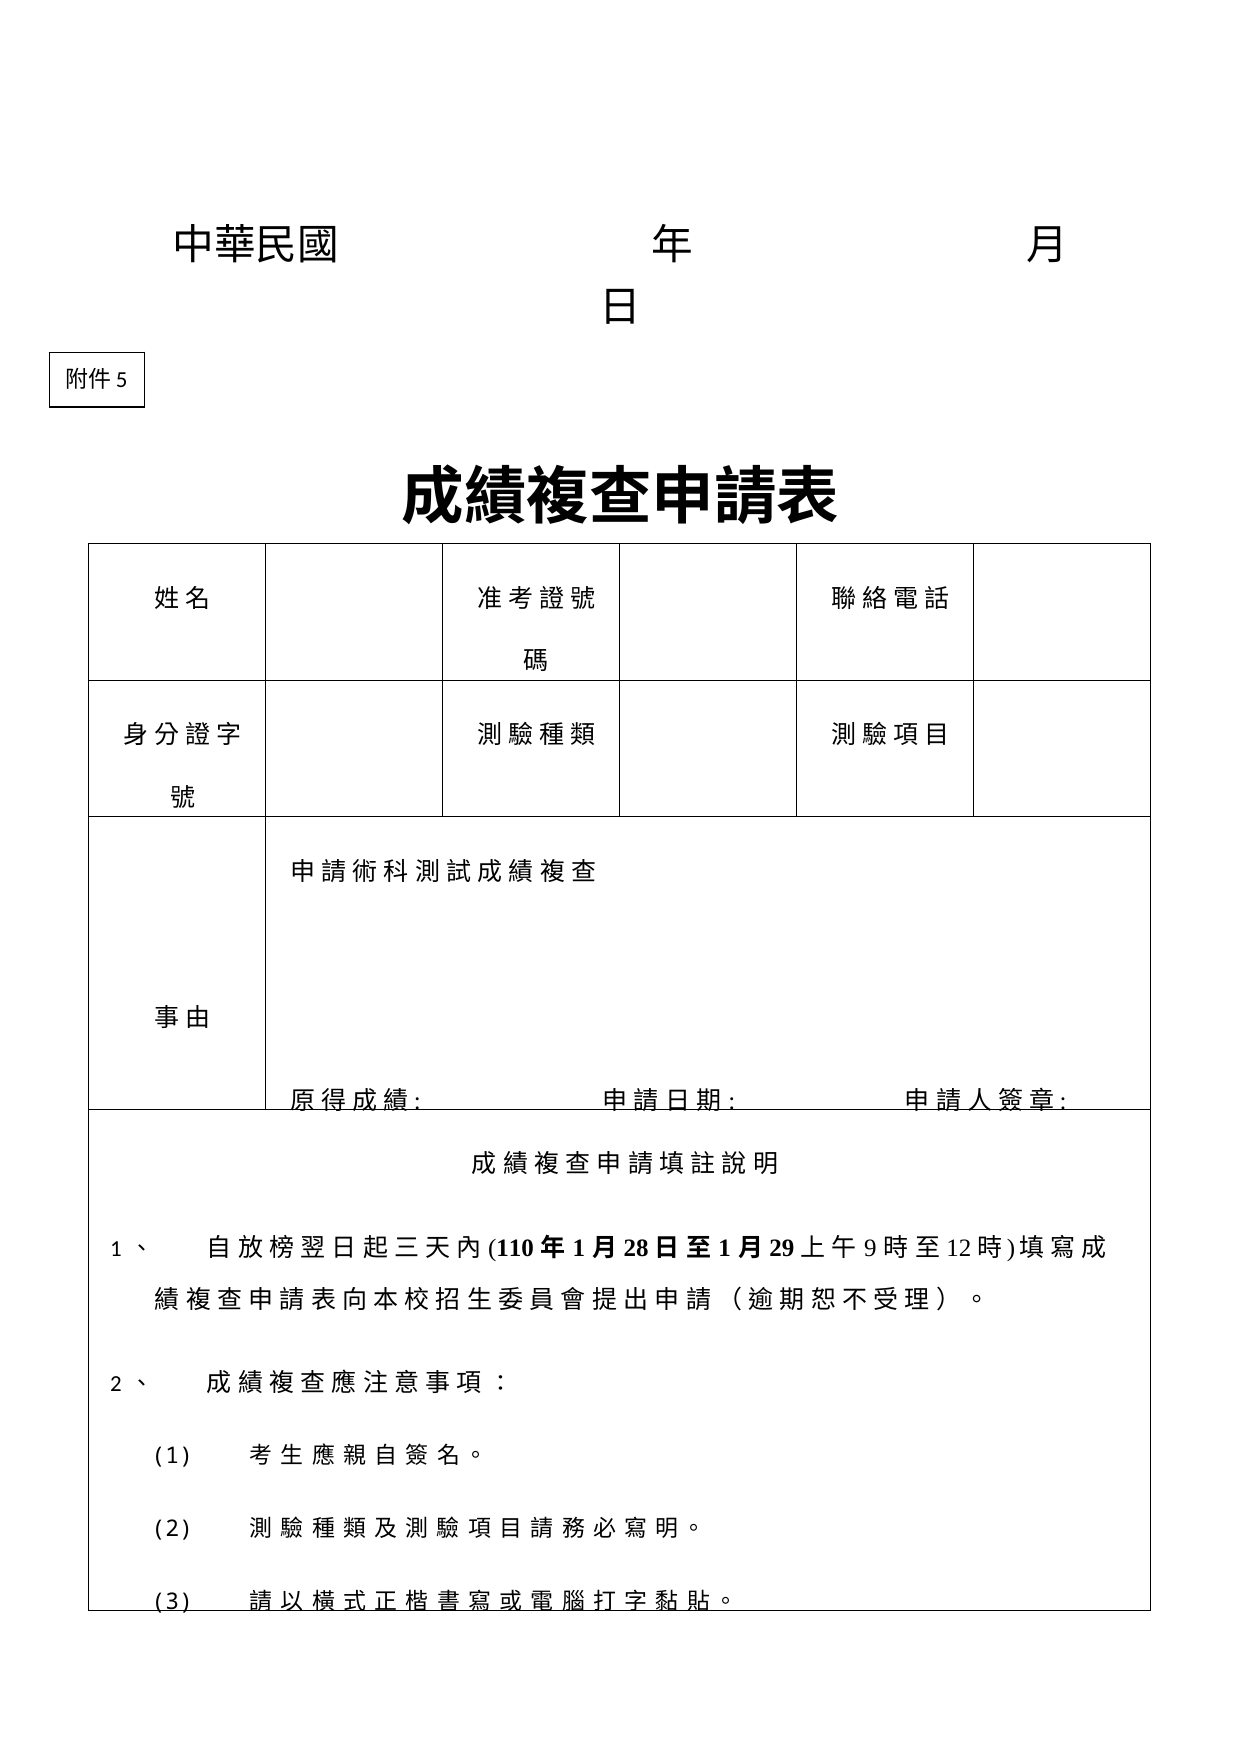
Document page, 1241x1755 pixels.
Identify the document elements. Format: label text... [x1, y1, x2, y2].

table_cell 身分證字號 [89, 681, 265, 816]
table_cell [266, 681, 442, 816]
text 附件5 [65, 361, 129, 394]
text [50, 353, 144, 406]
table_cell 測驗項目 [797, 681, 973, 816]
table_header [620, 544, 796, 680]
table_cell 事由 [89, 817, 265, 1109]
table_cell [620, 681, 796, 816]
table_cell [974, 681, 1150, 816]
table_header [266, 544, 442, 680]
table_header [974, 544, 1150, 680]
text 成績複查申請表 [89, 418, 1151, 543]
table_header 姓名 [89, 544, 265, 680]
text 中華民國 年 月 日 [89, 199, 1151, 324]
table_cell 申請術科測試成績複查 原得成績: 申請日期: 申請人簽章: [266, 817, 1150, 1109]
table_cell 測驗種類 [443, 681, 619, 816]
table_header 聯絡電話 [797, 544, 973, 680]
table_header 准考證號碼 [443, 544, 619, 680]
table_cell 成績複查申請填註說明 自放榜翌日起三天內(110年1月28日至1月29上午9時至12時)填寫成績複查申請表向本校招生委員會提出申請（逾期恕不受理）。 成績複查應注意事項： 考生應親自簽名。 測驗種類及測驗項目請務必寫明。 請以橫式正楷書寫或電腦打字黏貼。 [89, 1110, 1150, 1610]
